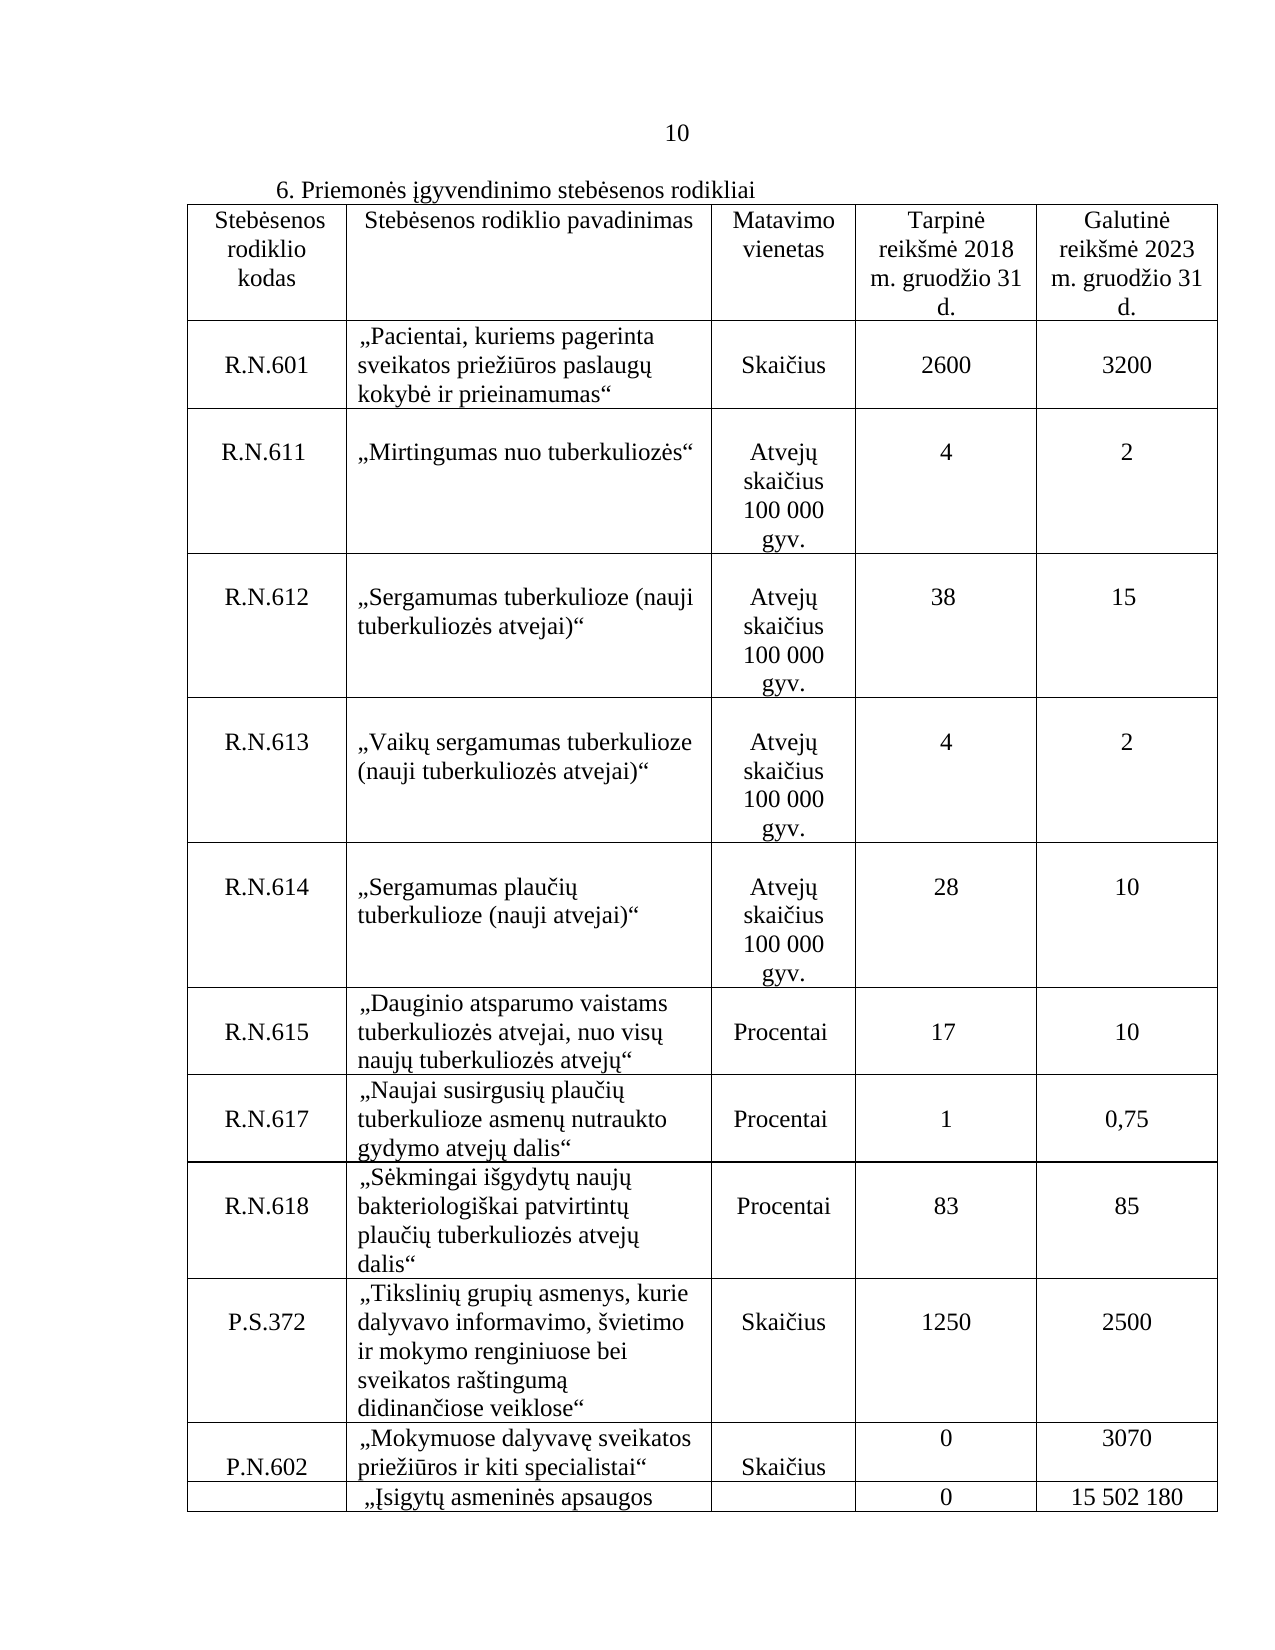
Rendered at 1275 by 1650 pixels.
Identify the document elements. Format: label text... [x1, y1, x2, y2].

table_cell „Sergamumas tuberkulioze (nauji tuberkuliozės atvejai)“ [347, 554, 711, 697]
table_cell Procentai [712, 988, 855, 1074]
table_cell Skaičius [712, 1279, 855, 1422]
table_cell Procentai [712, 1163, 855, 1277]
table_cell Atvejų skaičius 100 000 gyv. [712, 409, 855, 552]
table_cell 2600 [856, 321, 1036, 408]
table_cell „Mirtingumas nuo tuberkuliozės“ [347, 409, 711, 552]
table_cell 3200 [1037, 321, 1217, 408]
table_cell R.N.614 [188, 843, 346, 987]
table_header Stebėsenos rodiklio kodas [188, 205, 346, 320]
table_cell P.N.602 [188, 1423, 346, 1481]
table_cell Skaičius [712, 1423, 855, 1481]
table_header Tarpinė reikšmė 2018 m. gruodžio 31 d. [856, 205, 1036, 320]
table_cell R.N.618 [188, 1163, 346, 1277]
table_cell 83 [856, 1163, 1036, 1277]
table_cell R.N.601 [188, 321, 346, 408]
table_cell Skaičius [712, 321, 855, 408]
table_cell 15 [1037, 554, 1217, 697]
table_cell 2 [1037, 698, 1217, 842]
table_cell [712, 1482, 855, 1511]
table_cell 2 [1037, 409, 1217, 552]
table_cell R.N.612 [188, 554, 346, 697]
table_cell 15 502 180 [1037, 1482, 1217, 1511]
table_cell 10 [1037, 988, 1217, 1074]
table_cell Atvejų skaičius 100 000 gyv. [712, 843, 855, 987]
table_cell 0 [856, 1482, 1036, 1511]
table_cell 0 [856, 1423, 1036, 1481]
table_cell P.S.372 [188, 1279, 346, 1422]
table_cell 1 [856, 1075, 1036, 1161]
text 6. Priemonės įgyvendinimo stebėsenos rodikliai [187, 176, 1167, 204]
table_cell R.N.617 [188, 1075, 346, 1161]
table_cell „Dauginio atsparumo vaistams tuberkuliozės atvejai, nuo visų naujų tuberkuliozės atvejų“ [347, 988, 711, 1074]
table_cell „Tikslinių grupių asmenys, kurie dalyvavo informavimo, švietimo ir mokymo renginiuose bei sveikatos raštingumą didinančiose veiklose“ [347, 1279, 711, 1422]
table_cell „Vaikų sergamumas tuberkulioze (nauji tuberkuliozės atvejai)“ [347, 698, 711, 842]
table_cell 1250 [856, 1279, 1036, 1422]
table_cell 10 [1037, 843, 1217, 987]
table_cell 17 [856, 988, 1036, 1074]
table_cell 38 [856, 554, 1036, 697]
table_cell 3070 [1037, 1423, 1217, 1481]
table_header Galutinė reikšmė 2023 m. gruodžio 31 d. [1037, 205, 1217, 320]
table_cell „Įsigytų asmeninės apsaugos [347, 1482, 711, 1511]
table_cell „Mokymuose dalyvavę sveikatos priežiūros ir kiti specialistai“ [347, 1423, 711, 1481]
table_cell 4 [856, 409, 1036, 552]
table_cell R.N.611 [188, 409, 346, 552]
table_cell „Pacientai, kuriems pagerinta sveikatos priežiūros paslaugų kokybė ir prieinamumas“ [347, 321, 711, 408]
table_cell Atvejų skaičius 100 000 gyv. [712, 698, 855, 842]
table_cell „Sėkmingai išgydytų naujų bakteriologiškai patvirtintų plaučių tuberkuliozės atvejų dalis“ [347, 1163, 711, 1277]
table_cell R.N.613 [188, 698, 346, 842]
table_header Stebėsenos rodiklio pavadinimas [347, 205, 711, 320]
table_cell Atvejų skaičius 100 000 gyv. [712, 554, 855, 697]
table_cell 2500 [1037, 1279, 1217, 1422]
table_cell 28 [856, 843, 1036, 987]
table_cell R.N.615 [188, 988, 346, 1074]
table_cell „Sergamumas plaučių tuberkulioze (nauji atvejai)“ [347, 843, 711, 987]
table_cell 0,75 [1037, 1075, 1217, 1161]
table_cell 85 [1037, 1163, 1217, 1277]
table_cell 4 [856, 698, 1036, 842]
table_header Matavimo vienetas [712, 205, 855, 320]
table_cell Procentai [712, 1075, 855, 1161]
table_cell [188, 1482, 346, 1511]
table_cell „Naujai susirgusių plaučių tuberkulioze asmenų nutraukto gydymo atvejų dalis“ [347, 1075, 711, 1161]
